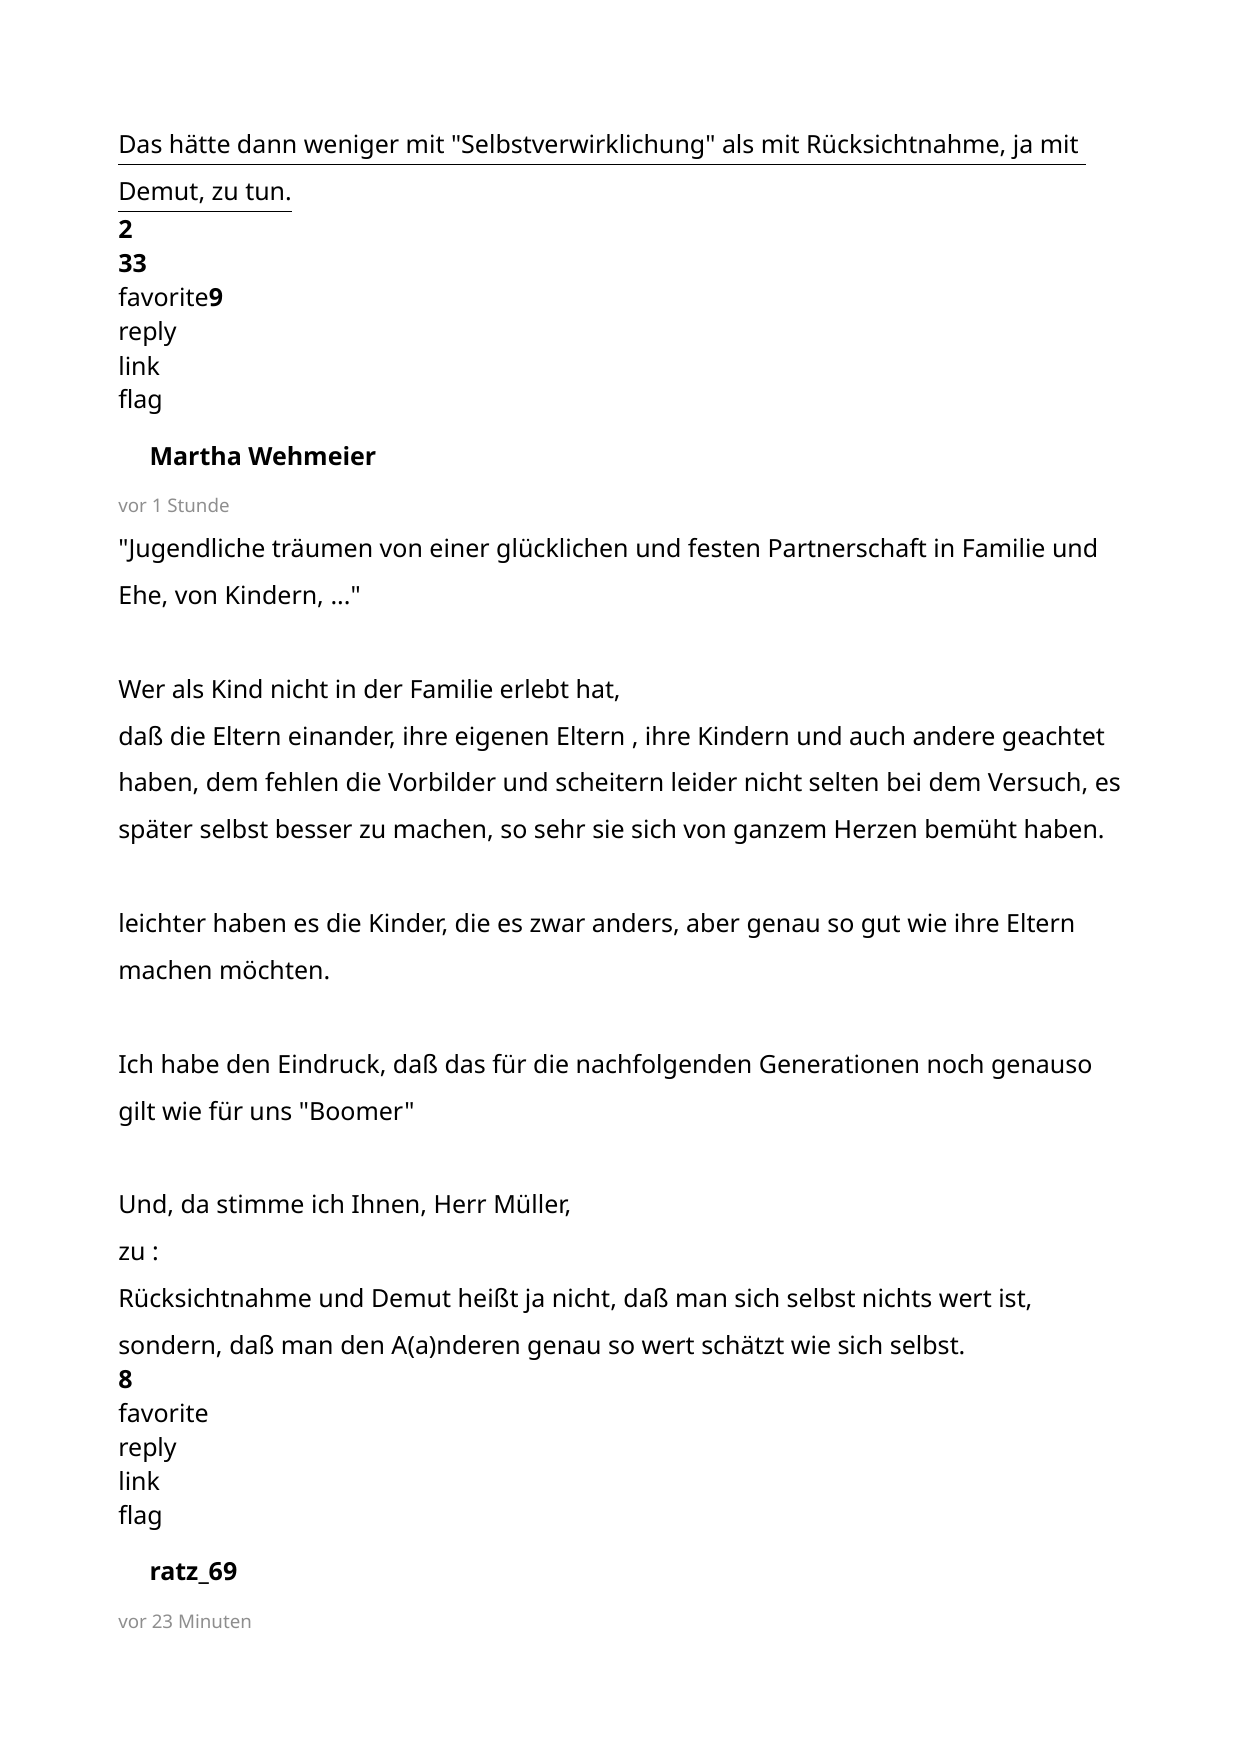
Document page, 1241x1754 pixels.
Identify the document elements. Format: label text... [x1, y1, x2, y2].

text 33 [118, 246, 1122, 280]
text Das hätte dann weniger mit "Selbstverwirklichung" als mit Rücksichtnahme, ja mit Demut, zu tun. [118, 118, 1122, 212]
text favorite [118, 1396, 1122, 1430]
text link [118, 1464, 1122, 1498]
text vor 1 Stunde [118, 488, 1122, 518]
text ratz_69 [149, 1547, 1114, 1588]
text Martha Wehmeier [149, 432, 1114, 472]
text 8 [118, 1362, 1122, 1396]
text reply [118, 1430, 1122, 1464]
text flag [118, 382, 1122, 416]
text "Jugendliche träumen von einer glücklichen und festen Partnerschaft in Familie und Ehe, von Kindern, ..." Wer als Kind nicht in der Familie erlebt hat, daß die Eltern einander, ihre eigenen Eltern , ihre Kindern und auch andere geachtet haben, dem fehlen die Vorbilder und scheitern leider nicht selten bei dem Versuch, es später selbst besser zu machen, so sehr sie sich von ganzem Herzen bemüht haben. leichter haben es die Kinder, die es zwar anders, aber genau so gut wie ihre Eltern machen möchten. Ich habe den Eindruck, daß das für die nachfolgenden Generationen noch genauso gilt wie für uns "Boomer" Und, da stimme ich Ihnen, Herr Müller, zu : Rücksichtnahme und Demut heißt ja nicht, daß man sich selbst nichts wert ist, sondern, daß man den A(a)nderen genau so wert schätzt wie sich selbst. [118, 518, 1122, 1362]
text vor 23 Minuten [118, 1604, 1122, 1633]
text 2 [118, 212, 1122, 246]
text link [118, 348, 1122, 382]
text favorite9 [118, 280, 1122, 314]
text flag [118, 1498, 1122, 1532]
text reply [118, 314, 1122, 348]
